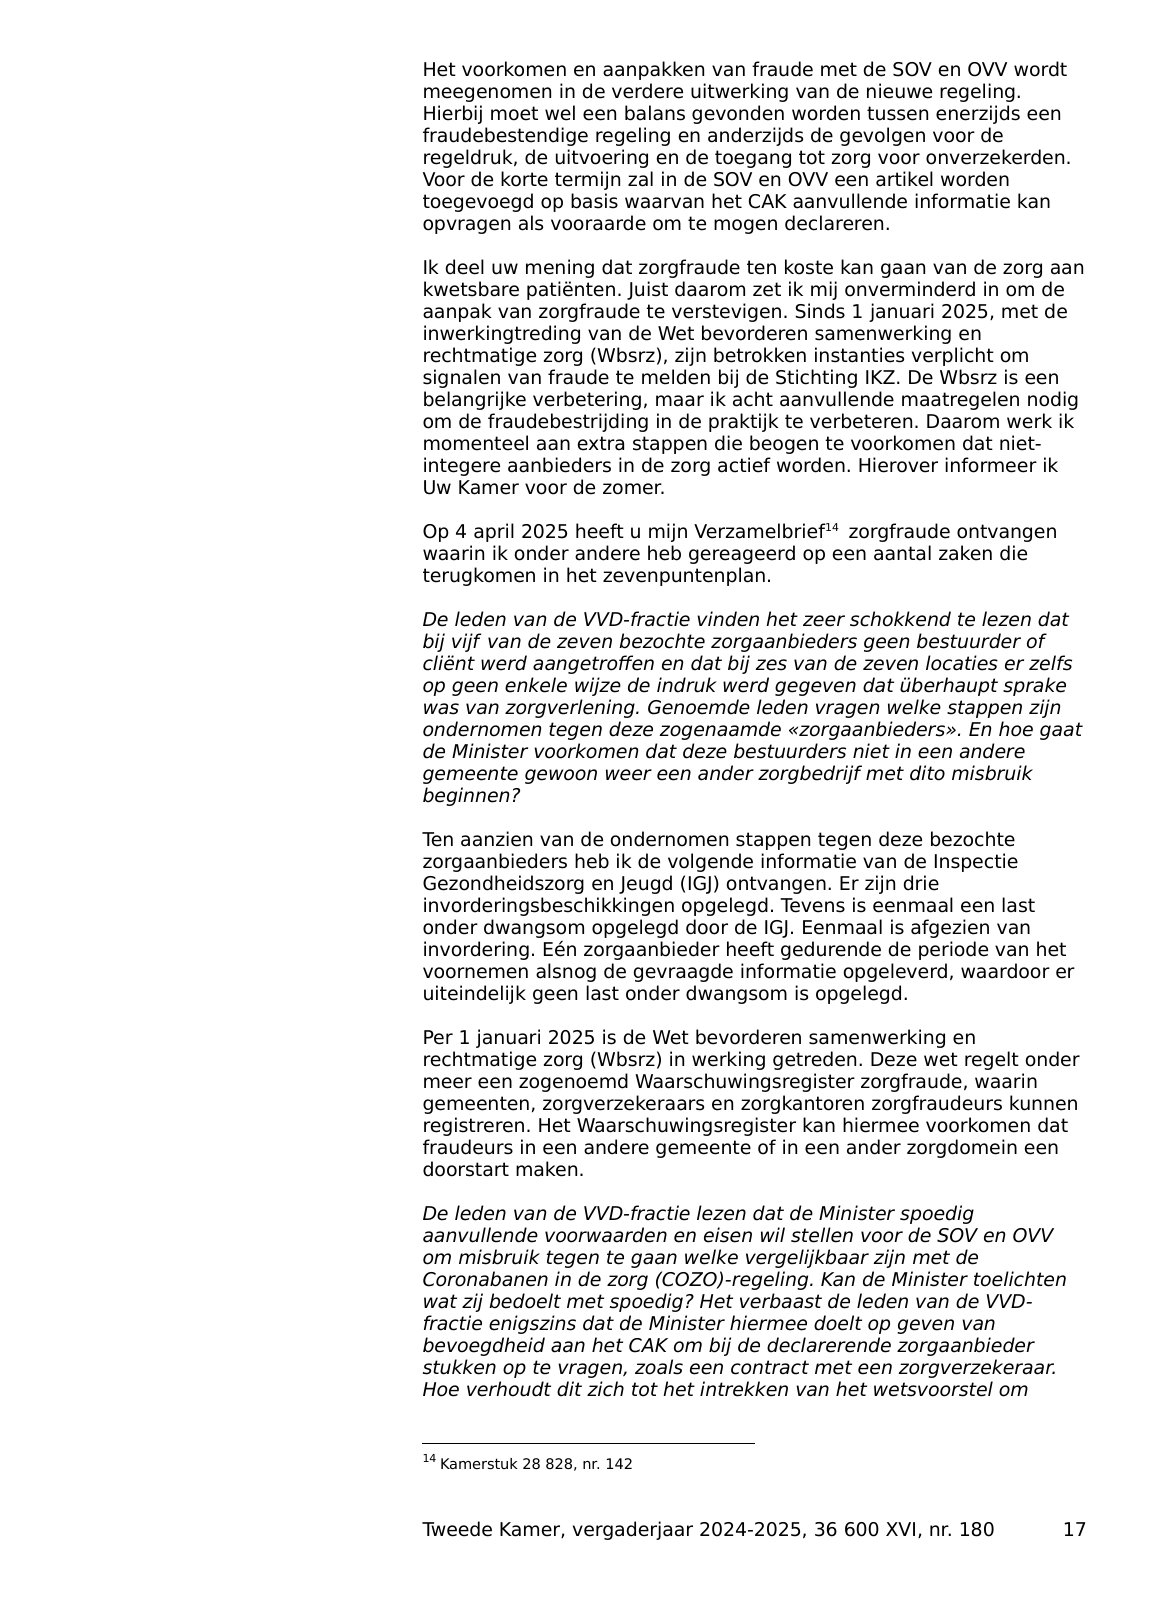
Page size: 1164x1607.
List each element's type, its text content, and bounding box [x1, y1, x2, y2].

text De leden van de VVD-fractie vinden het zeer schokkend te lezen dat bij vijf van de zeven bezochte zorgaanbieders geen bestuurder of cliënt werd aangetroffen en dat bij zes van de zeven locaties er zelfs op geen enkele wijze de indruk werd gegeven dat überhaupt sprake was van zorgverlening. Genoemde leden vragen welke stappen zijn ondernomen tegen deze zogenaamde «zorgaanbieders». En hoe gaat de Minister voorkomen dat deze bestuurders niet in een andere gemeente gewoon weer een ander zorgbedrijf met dito misbruik beginnen? [422, 609, 1087, 807]
text Het voorkomen en aanpakken van fraude met de SOV en OVV wordt meegenomen in de verdere uitwerking van de nieuwe regeling. Hierbij moet wel een balans gevonden worden tussen enerzijds een fraudebestendige regeling en anderzijds de gevolgen voor de regeldruk, de uitvoering en de toegang tot zorg voor onverzekerden. Voor de korte termijn zal in de SOV en OVV een artikel worden toegevoegd op basis waarvan het CAK aanvullende informatie kan opvragen als vooraarde om te mogen declareren. [422, 59, 1087, 235]
text Op 4 april 2025 heeft u mijn Verzamelbrief zorgfraude ontvangen waarin ik onder andere heb gereageerd op een aantal zaken die terugkomen in het zevenpuntenplan. [422, 521, 1087, 587]
text Per 1 januari 2025 is de Wet bevorderen samenwerking en rechtmatige zorg (Wbsrz) in werking getreden. Deze wet regelt onder meer een zogenoemd Waarschuwingsregister zorgfraude, waarin gemeenten, zorgverzekeraars en zorgkantoren zorgfraudeurs kunnen registreren. Het Waarschuwingsregister kan hiermee voorkomen dat fraudeurs in een andere gemeente of in een ander zorgdomein een doorstart maken. [422, 1027, 1087, 1181]
text De leden van de VVD-fractie lezen dat de Minister spoedig aanvullende voorwaarden en eisen wil stellen voor de SOV en OVV om misbruik tegen te gaan welke vergelijkbaar zijn met de Coronabanen in de zorg (COZO)-regeling. Kan de Minister toelichten wat zij bedoelt met spoedig? Het verbaast de leden van de VVD-fractie enigszins dat de Minister hiermee doelt op geven van bevoegdheid aan het CAK om bij de declarerende zorgaanbieder stukken op te vragen, zoals een contract met een zorgverzekeraar. Hoe verhoudt dit zich tot het intrekken van het wetsvoorstel om [422, 1203, 1087, 1401]
text Ik deel uw mening dat zorgfraude ten koste kan gaan van de zorg aan kwetsbare patiënten. Juist daarom zet ik mij onverminderd in om de aanpak van zorgfraude te verstevigen. Sinds 1 januari 2025, met de inwerkingtreding van de Wet bevorderen samenwerking en rechtmatige zorg (Wbsrz), zijn betrokken instanties verplicht om signalen van fraude te melden bij de Stichting IKZ. De Wbsrz is een belangrijke verbetering, maar ik acht aanvullende maatregelen nodig om de fraudebestrijding in de praktijk te verbeteren. Daarom werk ik momenteel aan extra stappen die beogen te voorkomen dat niet-integere aanbieders in de zorg actief worden. Hierover informeer ik Uw Kamer voor de zomer. [422, 257, 1087, 499]
text Ten aanzien van de ondernomen stappen tegen deze bezochte zorgaanbieders heb ik de volgende informatie van de Inspectie Gezondheidszorg en Jeugd (IGJ) ontvangen. Er zijn drie invorderingsbeschikkingen opgelegd. Tevens is eenmaal een last onder dwangsom opgelegd door de IGJ. Eenmaal is afgezien van invordering. Eén zorgaanbieder heeft gedurende de periode van het voornemen alsnog de gevraagde informatie opgeleverd, waardoor er uiteindelijk geen last onder dwangsom is opgelegd. [422, 829, 1087, 1005]
text Kamerstuk 28 828, nr. 142 [422, 1452, 1087, 1474]
